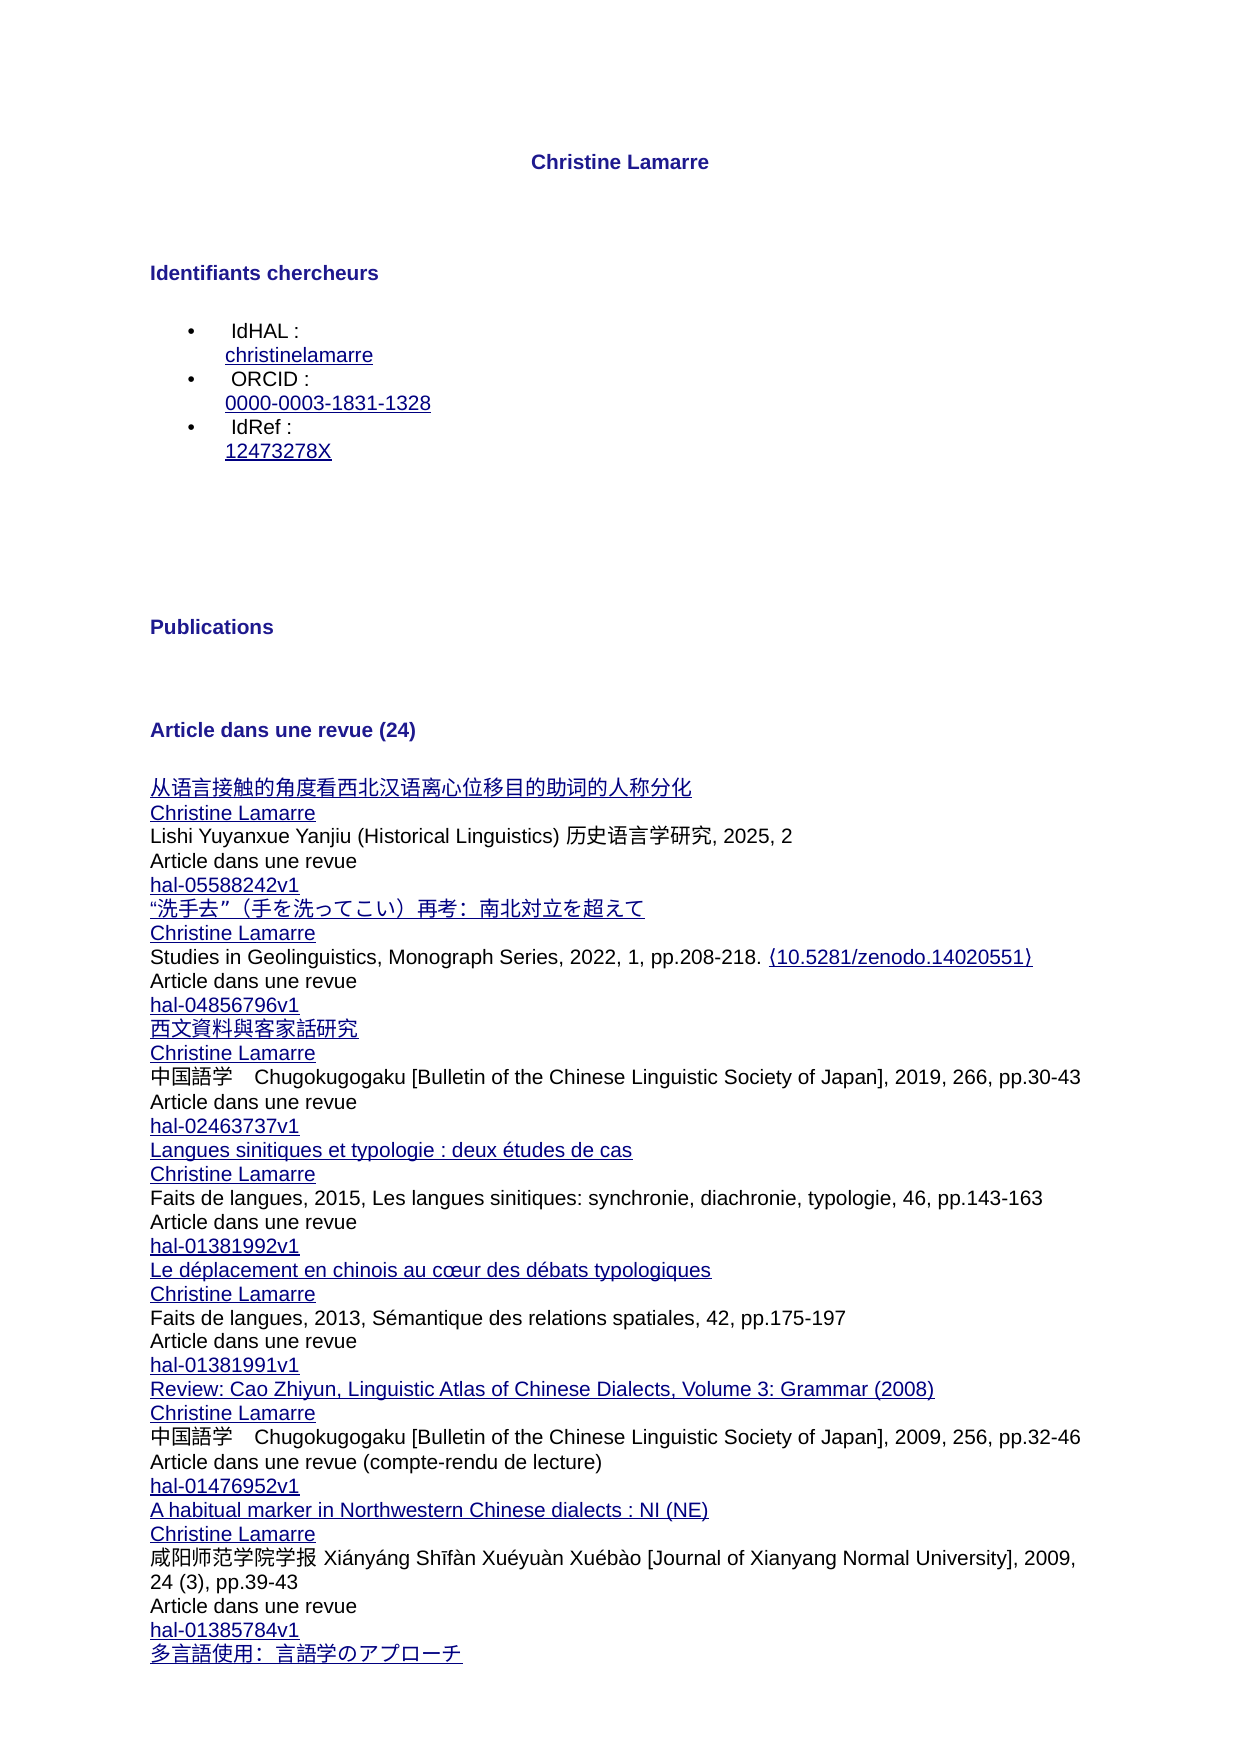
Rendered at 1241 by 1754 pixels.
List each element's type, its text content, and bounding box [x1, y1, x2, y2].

list 12473278X [187, 438, 1090, 462]
subtitle Article dans une revue (24) [150, 718, 1090, 742]
table_header 从语言接触的角度看西北汉语离心位移目的助词的人称分化 Christine Lamarre Lishi Yuyanxue Yanjiu (Historical Linguistics) 历史语言学研究, 2025, 2 Article dans une revue hal-05588242v1 [150, 776, 1090, 897]
table_cell “洗手去”（手を洗ってこい）再考：南北対立を超えて Christine Lamarre Studies in Geolinguistics, Monograph Series, 2022, 1, pp.208-218. ⟨10.5281/zenodo.14020551⟩ Article dans une revue hal-04856796v1 [150, 897, 1090, 1017]
subtitle Publications [150, 614, 1090, 638]
subtitle Christine Lamarre [150, 150, 1090, 174]
table_cell Review: Cao Zhiyun, Linguistic Atlas of Chinese Dialects, Volume 3: Grammar (2008) Christine Lamarre 中国語学 Chugokugogaku [Bulletin of the Chinese Linguistic Society of Japan], 2009, 256, pp.32-46 Article dans une revue (compte-rendu de lecture) hal-01476952v1 [150, 1377, 1090, 1497]
table_cell Le déplacement en chinois au cœur des débats typologiques Christine Lamarre Faits de langues, 2013, Sémantique des relations spatiales, 42, pp.175-197 Article dans une revue hal-01381991v1 [150, 1258, 1090, 1377]
list IdHAL : [187, 319, 1090, 343]
list christinelamarre [187, 343, 1090, 367]
list 0000-0003-1831-1328 [187, 391, 1090, 414]
table_cell A habitual marker in Northwestern Chinese dialects : NI (NE) Christine Lamarre 咸阳师范学院学报 Xiányáng Shīfàn Xuéyuàn Xuébào [Journal of Xianyang Normal University], 2009, 24 (3), pp.39-43 Article dans une revue hal-01385784v1 [150, 1498, 1090, 1642]
table_cell Langues sinitiques et typologie : deux études de cas Christine Lamarre Faits de langues, 2015, Les langues sinitiques: synchronie, diachronie, typologie, 46, pp.143-163 Article dans une revue hal-01381992v1 [150, 1138, 1090, 1257]
list IdRef : [187, 414, 1090, 438]
table_cell 西文資料與客家話研究 Christine Lamarre 中国語学 Chugokugogaku [Bulletin of the Chinese Linguistic Society of Japan], 2019, 266, pp.30-43 Article dans une revue hal-02463737v1 [150, 1017, 1090, 1138]
table_cell 多言語使用：言語学のアプローチ [150, 1642, 1090, 1666]
list ORCID : [187, 367, 1090, 391]
subtitle Identifiants chercheurs [150, 260, 1090, 284]
